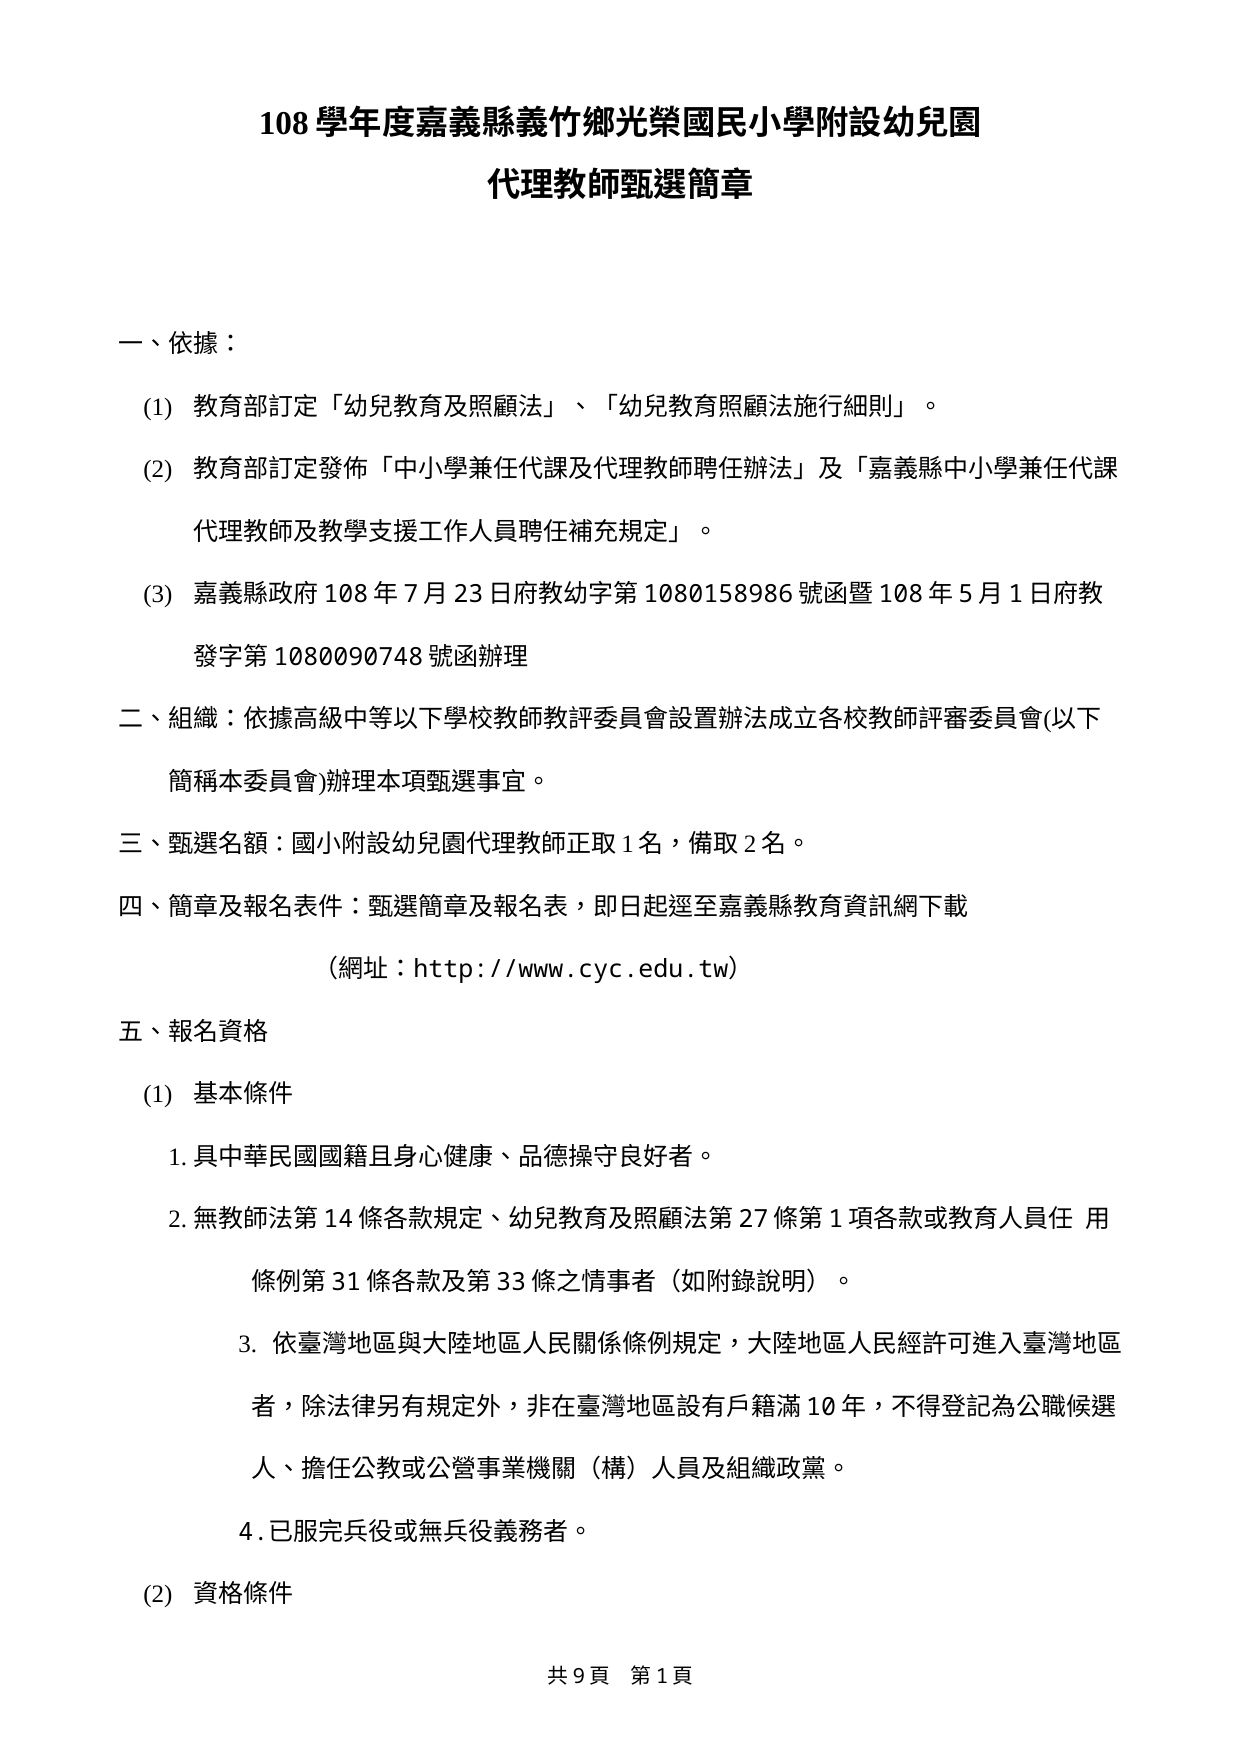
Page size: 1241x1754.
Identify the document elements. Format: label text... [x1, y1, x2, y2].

list 教育部訂定發佈「中小學兼任代課及代理教師聘任辦法」及「嘉義縣中小學兼任代課代理教師及教學支援工作人員聘任補充規定」。 [143, 425, 1122, 550]
text 108學年度嘉義縣義竹鄉光榮國民小學附設幼兒園 [118, 78, 1122, 141]
text （網址：http://www.cyc.edu.tw） [118, 925, 1122, 988]
list 教育部訂定「幼兒教育及照顧法」、「幼兒教育照顧法施行細則」。 [143, 363, 1122, 425]
text 四、簡章及報名表件：甄選簡章及報名表，即日起逕至嘉義縣教育資訊網下載 [118, 863, 1122, 925]
text 1. 具中華民國國籍且身心健康、品德操守良好者。 [118, 1113, 1122, 1175]
text 4.已服完兵役或無兵役義務者。 [118, 1488, 1122, 1550]
text 五、報名資格 [118, 988, 1122, 1050]
text 二、組織：依據高級中等以下學校教師教評委員會設置辦法成立各校教師評審委員會(以下簡稱本委員會)辦理本項甄選事宜。 [118, 675, 1122, 800]
text 三、甄選名額：國小附設幼兒園代理教師正取1名，備取2名。 [118, 800, 1122, 863]
list 基本條件 [143, 1050, 1122, 1113]
text 一、依據： [118, 300, 1122, 363]
list 資格條件 [143, 1550, 1122, 1613]
text 2. 無教師法第14條各款規定、幼兒教育及照顧法第27條第1項各款或教育人員任 用條例第31條各款及第33條之情事者（如附錄說明）。 [118, 1175, 1122, 1300]
list 嘉義縣政府108年7月23日府教幼字第1080158986號函暨108年5月1日府教發字第1080090748號函辦理 [143, 550, 1122, 675]
text 3. 依臺灣地區與大陸地區人民關係條例規定，大陸地區人民經許可進入臺灣地區者，除法律另有規定外，非在臺灣地區設有戶籍滿10年，不得登記為公職候選人、擔任公教或公營事業機關（構）人員及組織政黨。 [118, 1300, 1122, 1488]
text 代理教師甄選簡章 [118, 141, 1122, 203]
